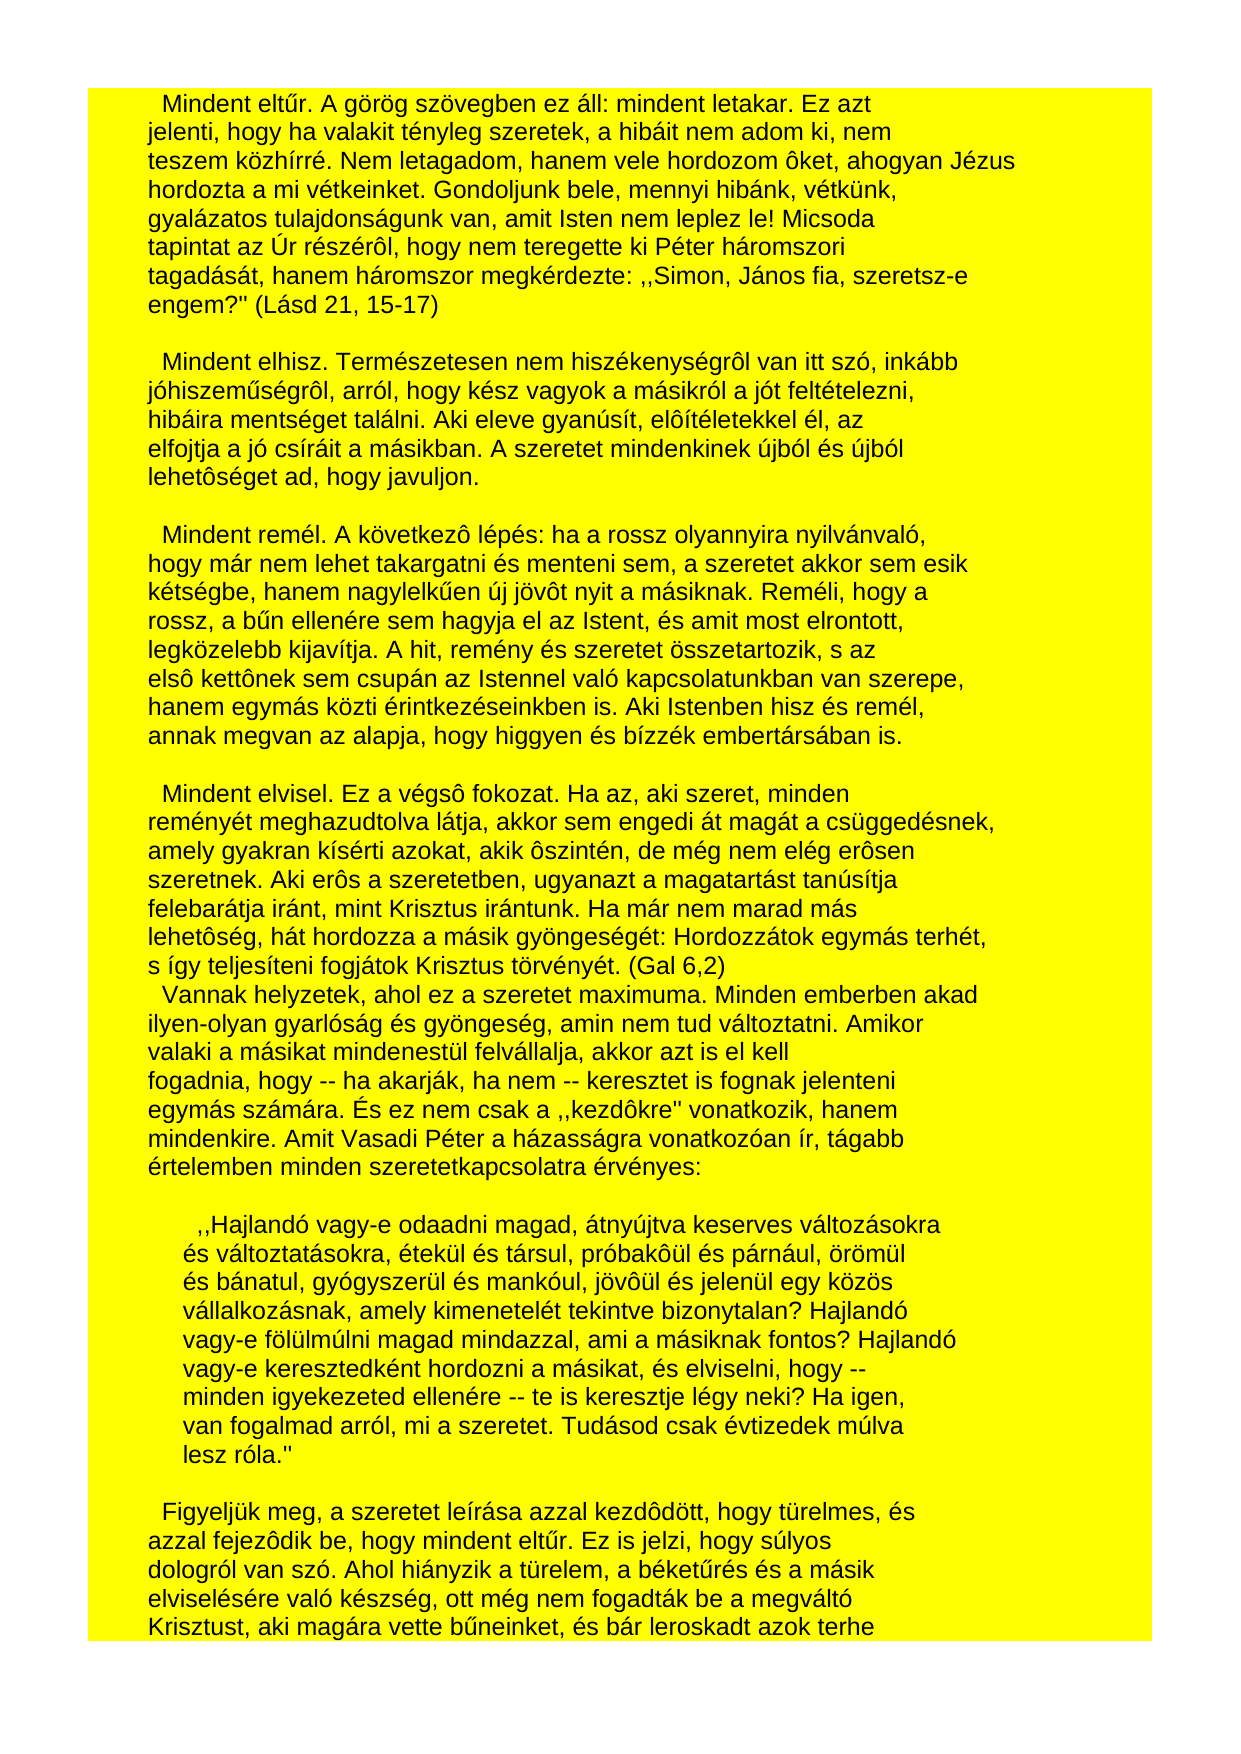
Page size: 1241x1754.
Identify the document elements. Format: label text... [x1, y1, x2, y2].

text Mindent elhisz. Természetesen nem hiszékenységrôl van itt szó, inkább [88, 347, 1152, 376]
text szeretnek. Aki erôs a szeretetben, ugyanazt a magatartást tanúsítja [88, 865, 1152, 893]
text lehetôség, hát hordozza a másik gyöngeségét: Hordozzátok egymás terhét, [88, 922, 1152, 951]
text felebarátja iránt, mint Krisztus irántunk. Ha már nem marad más [88, 893, 1152, 922]
text értelemben minden szeretetkapcsolatra érvényes: [88, 1152, 1152, 1181]
text vagy-e keresztedként hordozni a másikat, és elviselni, hogy -- [88, 1353, 1152, 1382]
text gyalázatos tulajdonságunk van, amit Isten nem leplez le! Micsoda [88, 203, 1152, 232]
text teszem közhírré. Nem letagadom, hanem vele hordozom ôket, ahogyan Jézus [88, 146, 1152, 175]
text valaki a másikat mindenestül felvállalja, akkor azt is el kell [88, 1037, 1152, 1066]
text hibáira mentséget találni. Aki eleve gyanúsít, elôítéletekkel él, az [88, 405, 1152, 433]
text elsô kettônek sem csupán az Istennel való kapcsolatunkban van szerepe, [88, 663, 1152, 692]
text kétségbe, hanem nagylelkűen új jövôt nyit a másiknak. Reméli, hogy a [88, 577, 1152, 606]
text jelenti, hogy ha valakit tényleg szeretek, a hibáit nem adom ki, nem [88, 117, 1152, 146]
text engem?'' (Lásd 21, 15-17) [88, 290, 1152, 318]
text tapintat az Úr részérôl, hogy nem teregette ki Péter háromszori [88, 232, 1152, 261]
text elfojtja a jó csíráit a másikban. A szeretet mindenkinek újból és újból [88, 433, 1152, 462]
text legközelebb kijavítja. A hit, remény és szeretet összetartozik, s az [88, 635, 1152, 663]
text és bánatul, gyógyszerül és mankóul, jövôül és jelenül egy közös [88, 1267, 1152, 1296]
text elviselésére való készség, ott még nem fogadták be a megváltó [88, 1583, 1152, 1612]
text vagy-e fölülmúlni magad mindazzal, ami a másiknak fontos? Hajlandó [88, 1325, 1152, 1353]
text minden igyekezeted ellenére -- te is keresztje légy neki? Ha igen, [88, 1382, 1152, 1411]
text és változtatásokra, étekül és társul, próbakôül és párnául, örömül [88, 1238, 1152, 1267]
text lehetôséget ad, hogy javuljon. [88, 462, 1152, 491]
text hogy már nem lehet takargatni és menteni sem, a szeretet akkor sem esik [88, 548, 1152, 577]
text mindenkire. Amit Vasadi Péter a házasságra vonatkozóan ír, tágabb [88, 1123, 1152, 1152]
text egymás számára. És ez nem csak a ,,kezdôkre'' vonatkozik, hanem [88, 1095, 1152, 1123]
text lesz róla.'' [88, 1440, 1152, 1468]
text Mindent remél. A következô lépés: ha a rossz olyannyira nyilvánvaló, [88, 520, 1152, 548]
text annak megvan az alapja, hogy higgyen és bízzék embertársában is. [88, 721, 1152, 750]
text Figyeljük meg, a szeretet leírása azzal kezdôdött, hogy türelmes, és [88, 1497, 1152, 1526]
text dologról van szó. Ahol hiányzik a türelem, a béketűrés és a másik [88, 1555, 1152, 1583]
text Mindent elvisel. Ez a végsô fokozat. Ha az, aki szeret, minden [88, 778, 1152, 807]
text ,,Hajlandó vagy-e odaadni magad, átnyújtva keserves változásokra [88, 1210, 1152, 1238]
text Mindent eltűr. A görög szövegben ez áll: mindent letakar. Ez azt [88, 88, 1152, 117]
text Krisztust, aki magára vette bűneinket, és bár leroskadt azok terhe [88, 1612, 1152, 1641]
text rossz, a bűn ellenére sem hagyja el az Istent, és amit most elrontott, [88, 606, 1152, 635]
text ilyen-olyan gyarlóság és gyöngeség, amin nem tud változtatni. Amikor [88, 1008, 1152, 1037]
text hanem egymás közti érintkezéseinkben is. Aki Istenben hisz és remél, [88, 692, 1152, 721]
text s így teljesíteni fogjátok Krisztus törvényét. (Gal 6,2) [88, 951, 1152, 980]
text reményét meghazudtolva látja, akkor sem engedi át magát a csüggedésnek, [88, 807, 1152, 836]
text Vannak helyzetek, ahol ez a szeretet maximuma. Minden emberben akad [88, 980, 1152, 1008]
text hordozta a mi vétkeinket. Gondoljunk bele, mennyi hibánk, vétkünk, [88, 175, 1152, 203]
text vállalkozásnak, amely kimenetelét tekintve bizonytalan? Hajlandó [88, 1296, 1152, 1325]
text jóhiszeműségrôl, arról, hogy kész vagyok a másikról a jót feltételezni, [88, 376, 1152, 405]
text fogadnia, hogy -- ha akarják, ha nem -- keresztet is fognak jelenteni [88, 1066, 1152, 1095]
text van fogalmad arról, mi a szeretet. Tudásod csak évtizedek múlva [88, 1411, 1152, 1440]
text azzal fejezôdik be, hogy mindent eltűr. Ez is jelzi, hogy súlyos [88, 1526, 1152, 1555]
text tagadását, hanem háromszor megkérdezte: ,,Simon, János fia, szeretsz-e [88, 261, 1152, 290]
text amely gyakran kísérti azokat, akik ôszintén, de még nem elég erôsen [88, 836, 1152, 865]
